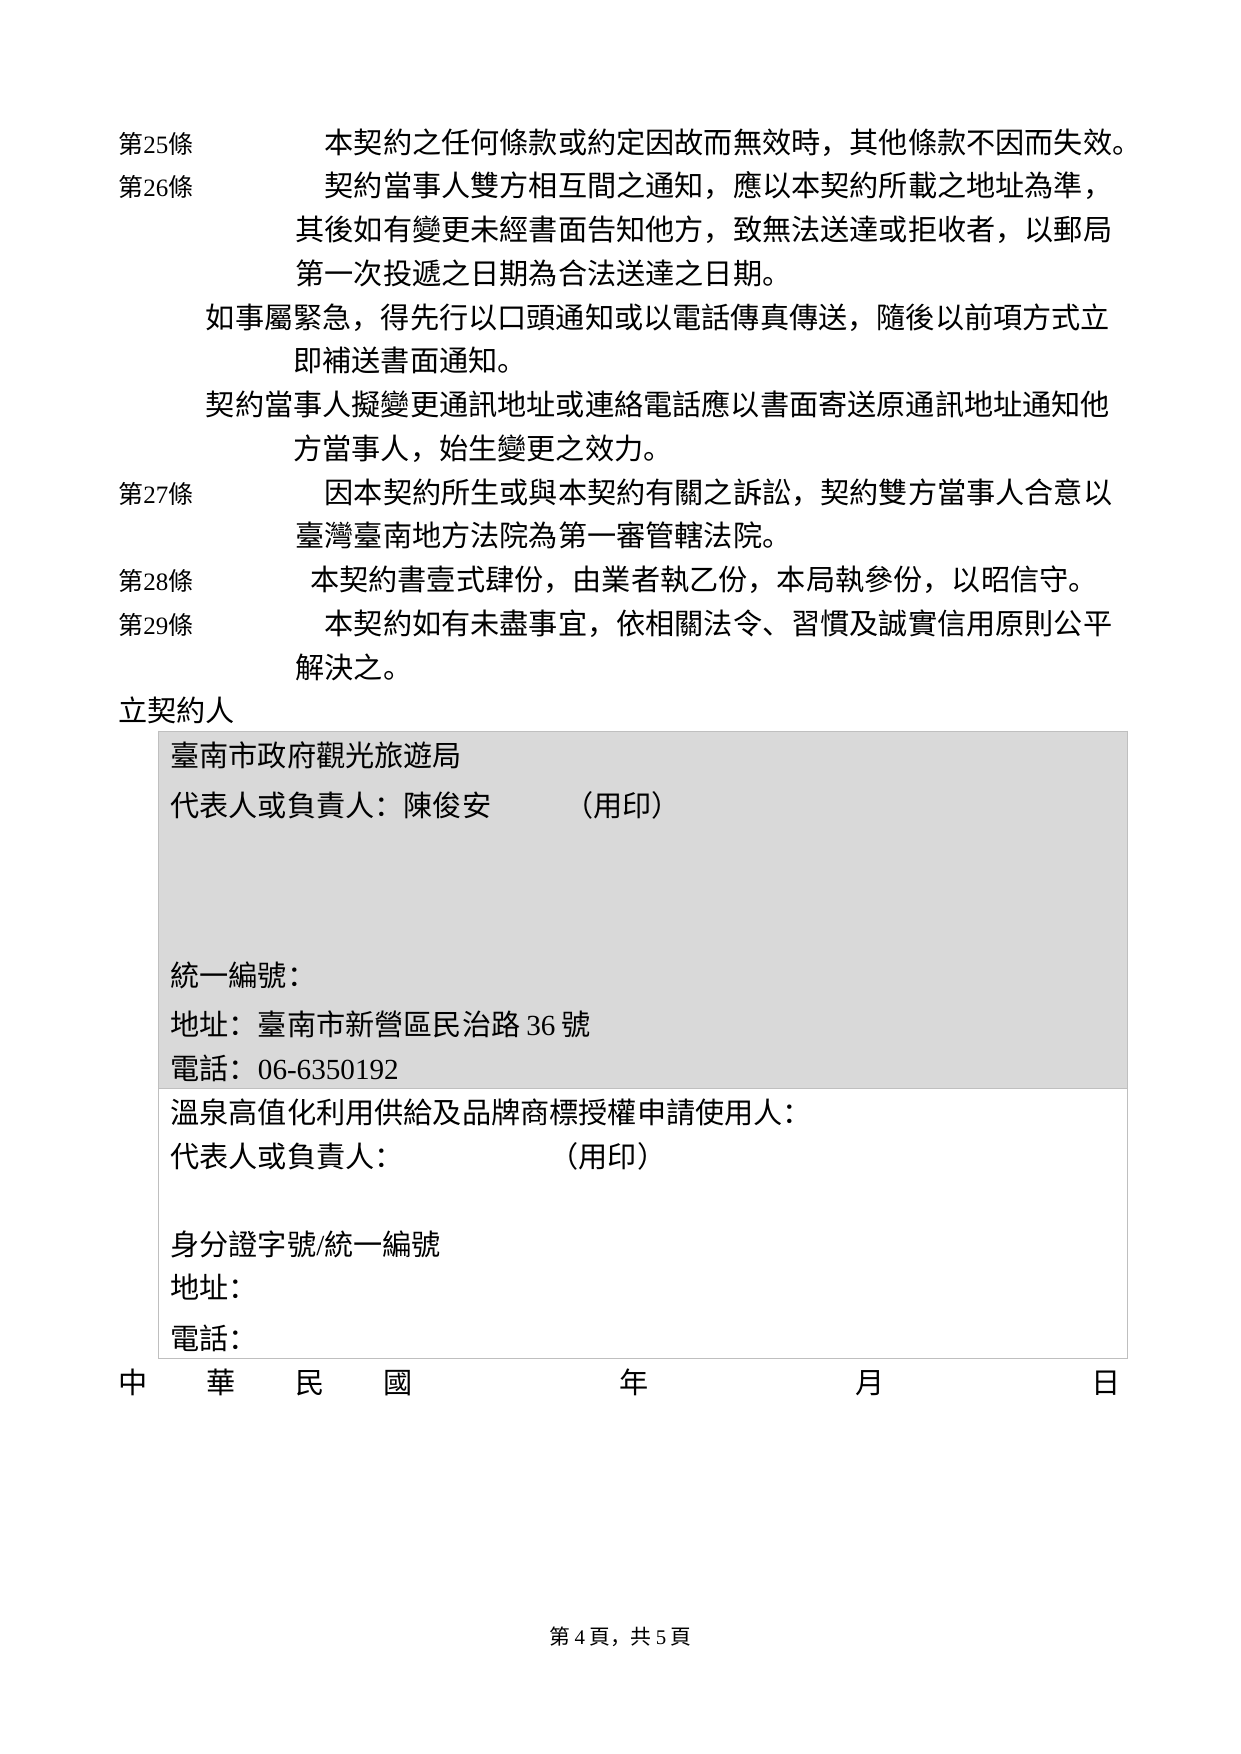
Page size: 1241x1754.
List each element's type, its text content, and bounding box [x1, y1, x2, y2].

text 立契約人 [118, 687, 1122, 731]
table_cell 溫泉高值化利用供給及品牌商標授權申請使用人： 代表人或負責人： （用印） 身分證字號/統一編號 地址： 電話： [159, 1089, 1127, 1357]
text 如事屬緊急，得先行以口頭通知或以電話傳真傳送，隨後以前項方式立即補送書面通知。 [118, 293, 1122, 381]
list 本契約之任何條款或約定因故而無效時，其他條款不因而失效。 [118, 118, 1122, 162]
list 因本契約所生或與本契約有關之訴訟，契約雙方當事人合意以臺灣臺南地方法院為第一審管轄法院。 [118, 468, 1122, 556]
table_header 臺南市政府觀光旅遊局 代表人或負責人：陳俊安 （用印） 統一編號： 地址：臺南市新營區民治路36號 電話：06-6350192 [159, 732, 1127, 1088]
text 中華民國 年 月 日 [118, 1358, 1122, 1402]
list 本契約書壹式肆份，由業者執乙份，本局執參份，以昭信守。 [118, 556, 1122, 599]
list 本契約如有未盡事宜，依相關法令、習慣及誠實信用原則公平解決之。 [118, 599, 1122, 687]
list 契約當事人雙方相互間之通知，應以本契約所載之地址為準，其後如有變更未經書面告知他方，致無法送達或拒收者，以郵局第一次投遞之日期為合法送達之日期。 [118, 162, 1122, 293]
text 契約當事人擬變更通訊地址或連絡電話應以書面寄送原通訊地址通知他方當事人，始生變更之效力。 [118, 381, 1122, 468]
